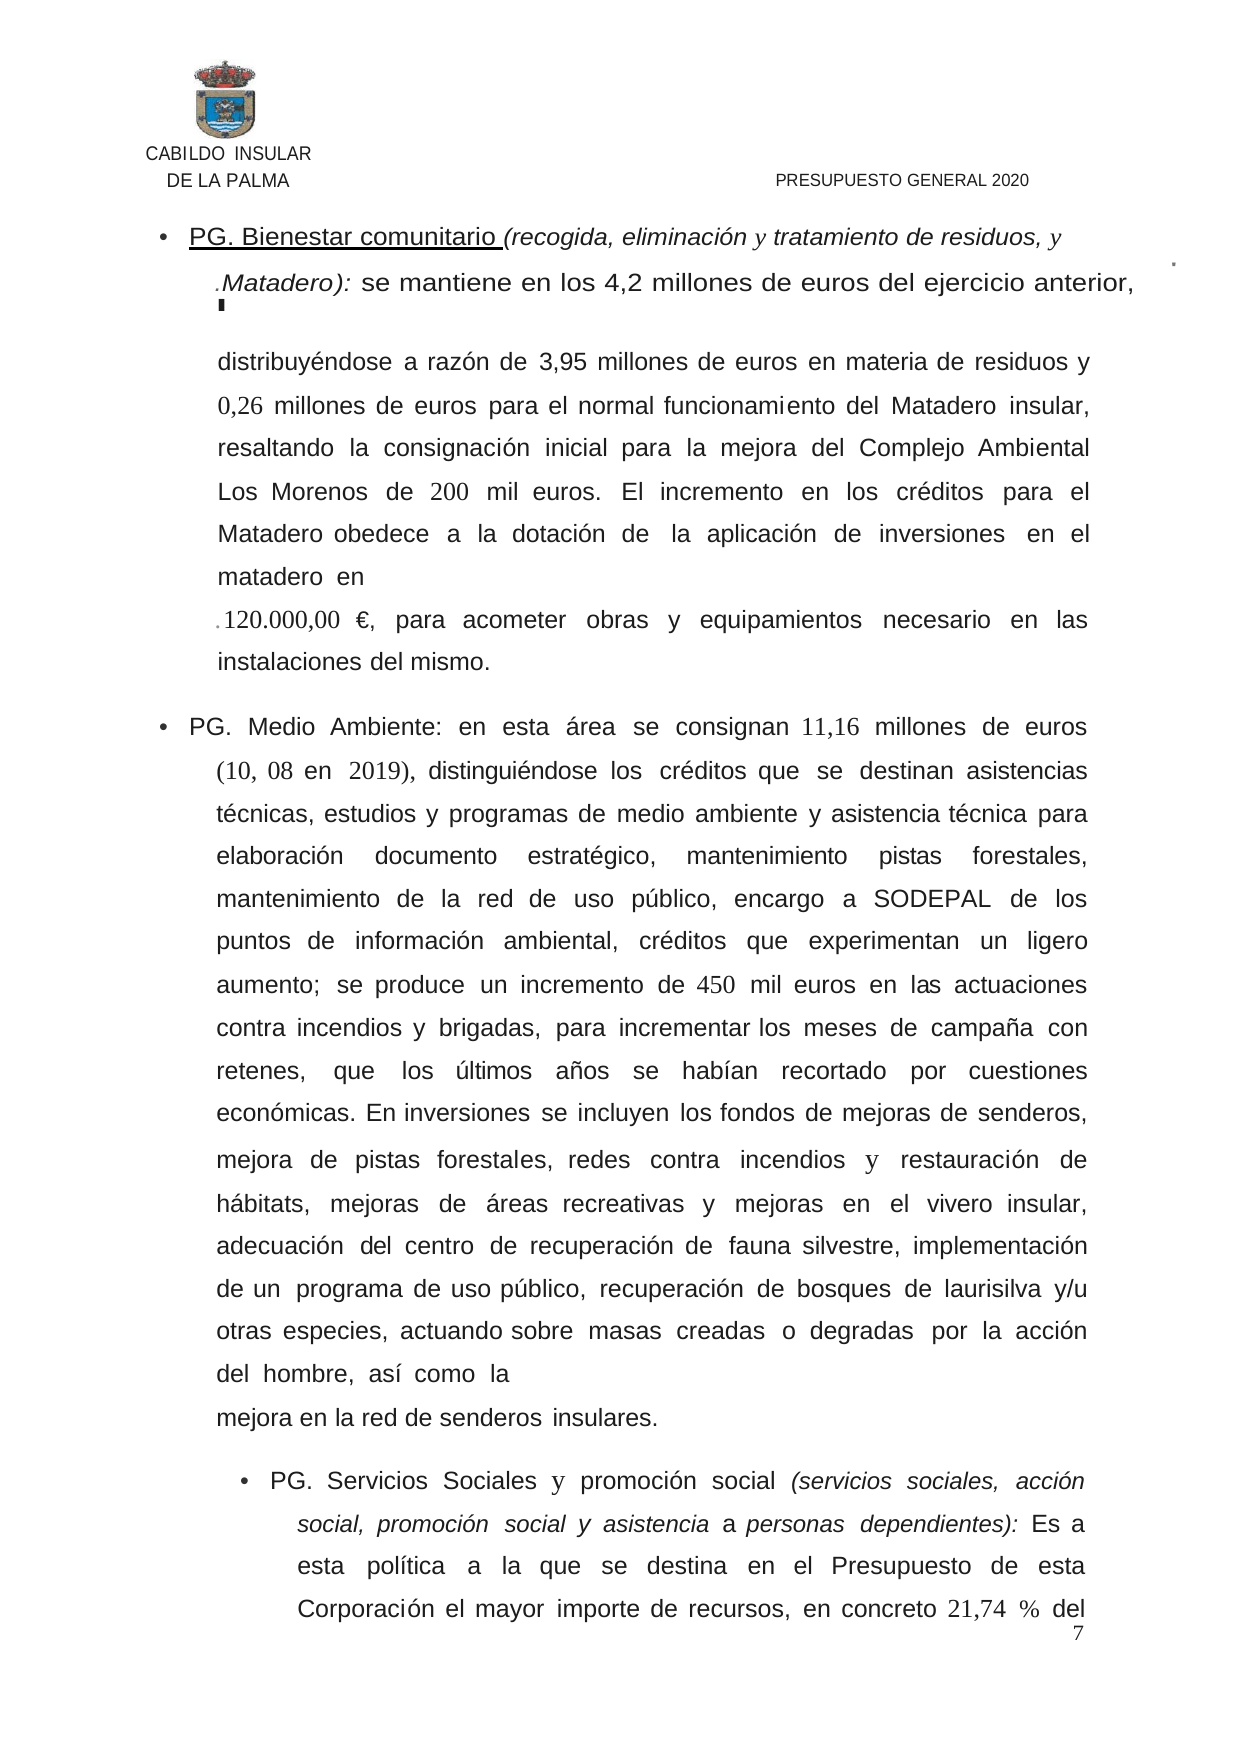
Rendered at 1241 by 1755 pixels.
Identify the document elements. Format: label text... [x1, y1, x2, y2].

list PG. Medio Ambiente: en esta área se consignan 11,16 millones de euros (10, 08 en 2019), distinguiéndose los créditos que se destinan asistencias técnicas, estudios y programas de medio ambiente y asistencia técnica para elaboración documento estratégico, mantenimiento pistas forestales, mantenimiento de la red de uso público, encargo a SODEPAL de los puntos de información ambiental, créditos que experimentan un ligero aumento; se produce un incremento de 450 mil euros en las actuaciones contra incendios y brigadas, para incrementar los meses de campaña con retenes, que los últimos años se habían recortado por cuestiones económicas. En inversiones se incluyen los fondos de mejoras de senderos, mejora de pistas forestales, redes contra incendios y restauración de hábitats, mejoras de áreas recreativas y mejoras en el vivero insular, adecuación del centro de recuperación de fauna silvestre, implementación de un programa de uso público, recuperación de bosques de laurisilva y/u otras especies, actuando sobre masas creadas o degradas por la acción del hombre, así como la [159, 711, 1088, 1387]
text .Matadero): se mantiene en los 4,2 millones de euros del ejercicio anterior, ' l [214, 258, 1178, 332]
text DE LA PALMA PRESUPUESTO GENERAL 2020 [166, 169, 1178, 192]
text distribuyéndose a razón de 3,95 millones de euros en materia de residuos y 0,26 millones de euros para el normal funcionamiento del Matadero insular, resaltando la consignación inicial para la mejora del Complejo Ambiental Los Morenos de 200 mil euros. El incremento en los créditos para el Matadero obedece a la dotación de la aplicación de inversiones en el matadero en [217, 347, 1090, 590]
text mejora en la red de senderos insulares. [216, 1403, 1178, 1432]
list PG. Servicios Sociales y promoción social (servicios sociales, acción social, promoción social y asistencia a personas dependientes): Es a esta política a la que se destina en el Presupuesto de esta Corporación el mayor importe de recursos, en concreto 21,74 % del [240, 1463, 1085, 1623]
text .120.000,00 €, para acometer obras y equipamientos necesario en las instalaciones del mismo. [214, 604, 1088, 676]
list PG. Bienestar comunitario (recogida, eliminación y tratamiento de residuos, y [159, 222, 1178, 251]
text CABILDO INSULAR [145, 141, 1178, 164]
